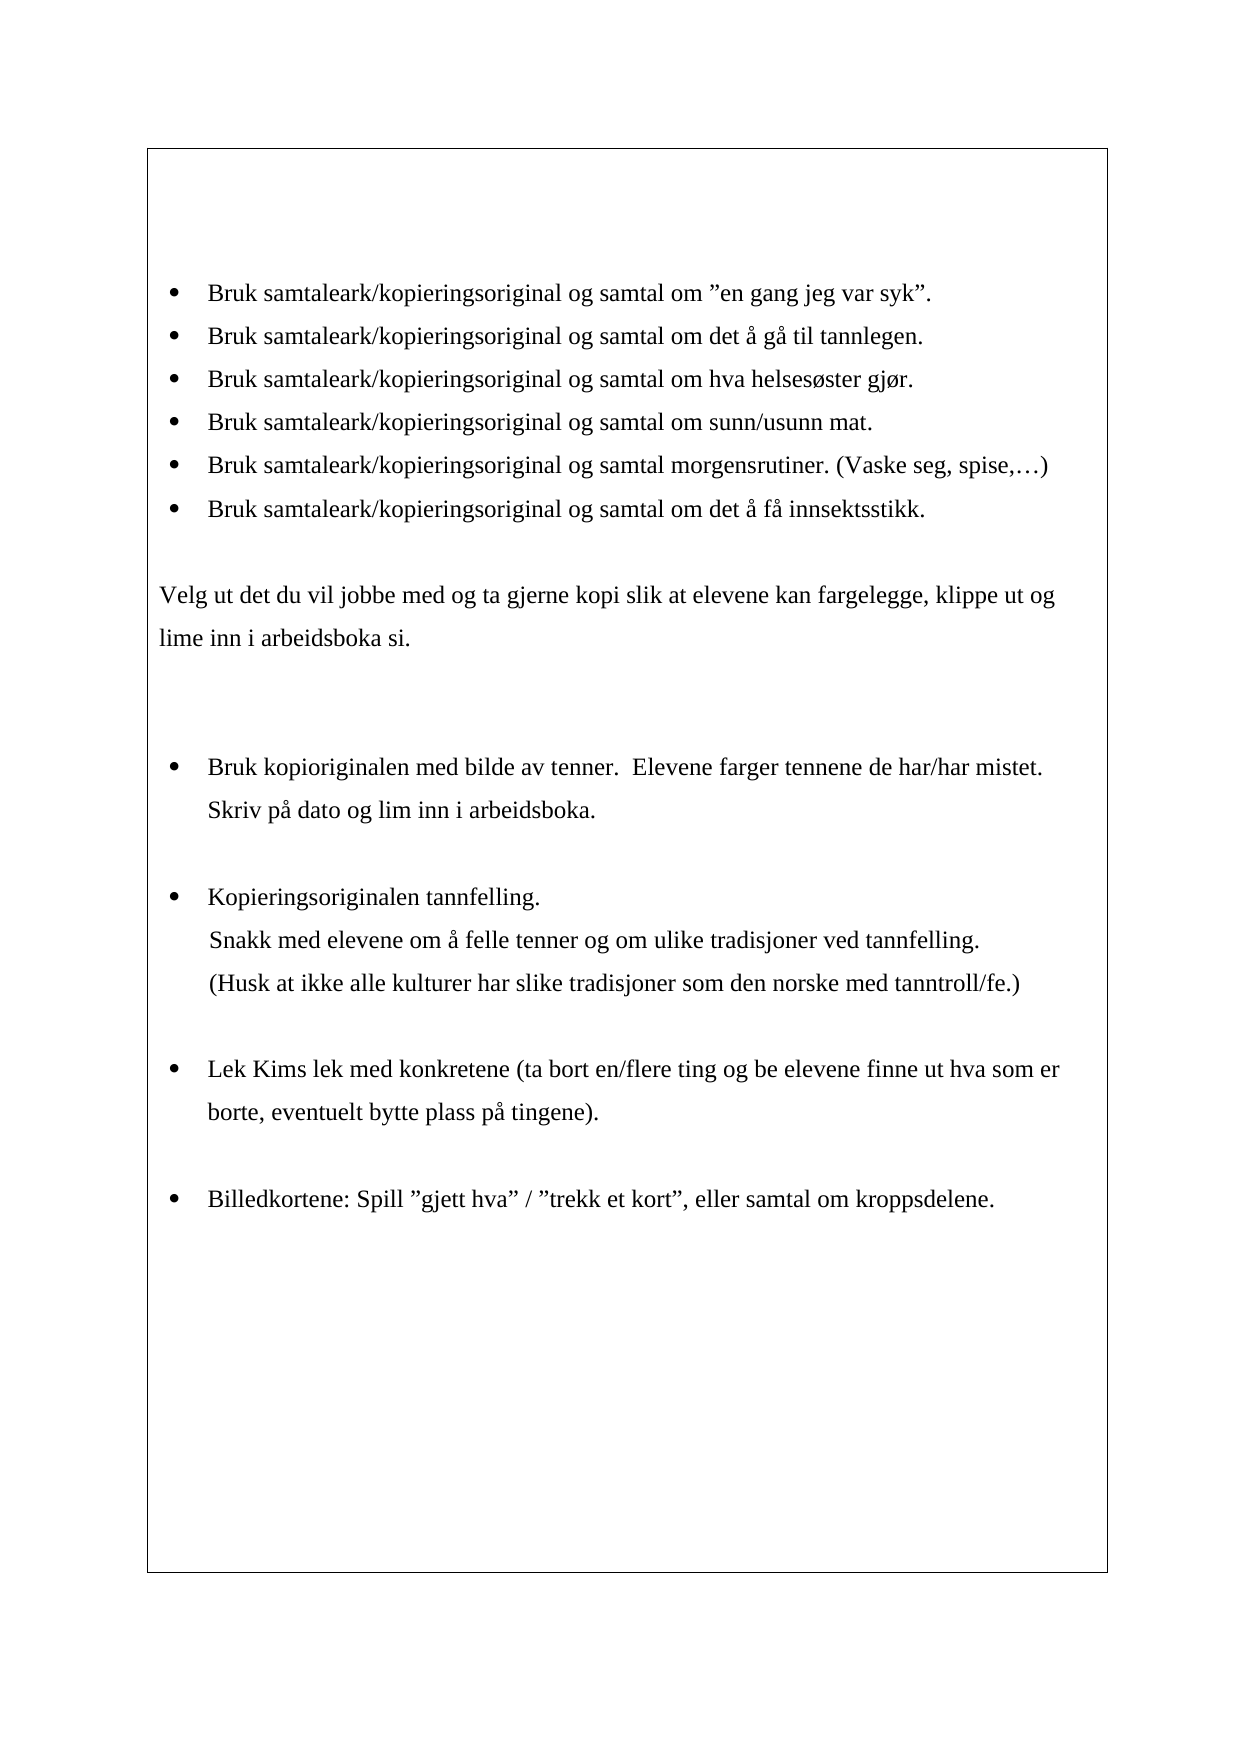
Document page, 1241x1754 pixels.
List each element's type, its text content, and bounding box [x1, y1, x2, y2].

table_cell Hvordan bruke begrepene i samtale, leker og aktiviteter Bruk samtalekortene av ulike kroppsdeler og snakk om hva de heter. Snakk om hva vi gjør, for eksempel med hånda, (klappe med, vinke med, skrive med etc..) foten (gå med, stå på, sparke med etc..) Relater begrepene til de ulike sansene. Øynene ser vi med, hånda føler vi med etc. La barna komme med forslag og tegn gjerne tankekart på flippover etter hvert. Menneske på tavla. Tegn et ”fyrstikkmenneske” på tavla. Visk bort en kroppsdel og la barna fortelle hva som er borte (la gjerne barnet tegne på kroppsdelen igjen). Tegne ansikt – bruk samme metode som over. Samtal om hva som gjør oss mennesker like/ulike (det inne i, og det utenpå kroppen). Hårfarge/lengde, øyenfarge/størrelse, tenner, fregner, hudfarge, skjegg, bart, briller. Bruk gjerne tavla eller flippover og tegn etter hvert som barna foreslår. Bruk kopieringsoriginalen av kroppen. La barna fargelegge, klippe og sette sammen til et helt menneske og lime inn i boka si. Samtal om hvordan kroppen kan bevege seg. (gå, springe, svømme, krype etc..) Bruk samtalekortene ”En sykkeltur”. Snakk om hva som hendte. Bruk samtaleark/kopieringsoriginal og samtal om ”en gang jeg var syk”. Bruk samtaleark/kopieringsoriginal og samtal om det å gå til tannlegen. Bruk samtaleark/kopieringsoriginal og samtal om hva helsesøster gjør. Bruk samtaleark/kopieringsoriginal og samtal om sunn/usunn mat. Bruk samtaleark/kopieringsoriginal og samtal morgensrutiner. (Vaske seg, spise,…) Bruk samtaleark/kopieringsoriginal og samtal om det å få innsektsstikk. Velg ut det du vil jobbe med og ta gjerne kopi slik at elevene kan fargelegge, klippe ut og lime inn i arbeidsboka si. Bruk kopioriginalen med bilde av tenner. Elevene farger tennene de har/har mistet. Skriv på dato og lim inn i arbeidsboka. Kopieringsoriginalen tannfelling. Snakk med elevene om å felle tenner og om ulike tradisjoner ved tannfelling. (Husk at ikke alle kulturer har slike tradisjoner som den norske med tanntroll/fe.) Lek Kims lek med konkretene (ta bort en/flere ting og be elevene finne ut hva som er borte, eventuelt bytte plass på tingene). Billedkortene: Spill ”gjett hva” / ”trekk et kort”, eller samtal om kroppsdelene. [148, 149, 1107, 1572]
